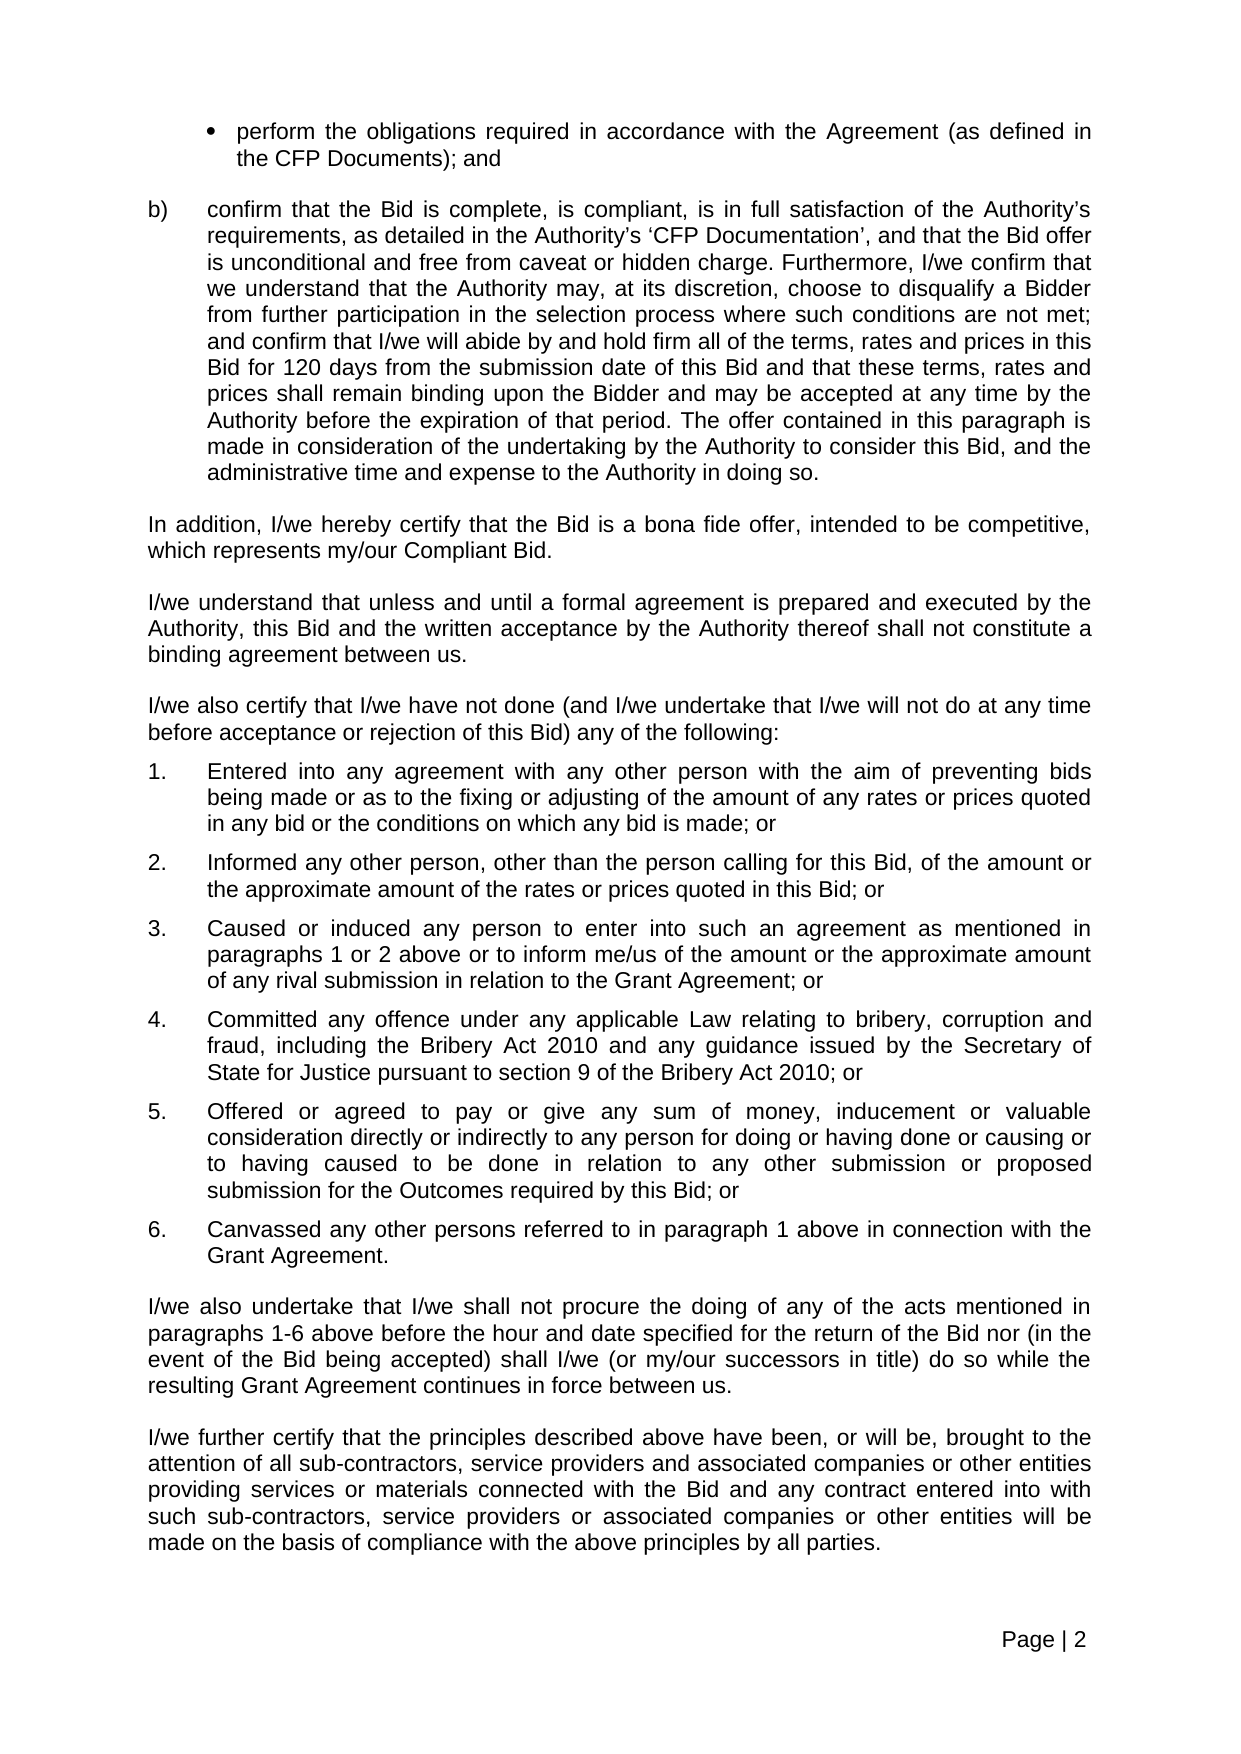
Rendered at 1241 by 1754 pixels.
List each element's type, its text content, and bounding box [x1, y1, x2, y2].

text In addition, I/we hereby certify that the Bid is a bona fide offer, intended to be competitive, which represents my/our Compliant Bid. [148, 511, 1092, 563]
list confirm that the Bid is complete, is compliant, is in full satisfaction of the Authority’s requirements, as detailed in the Authority’s ‘CFP Documentation’, and that the Bid offer is unconditional and free from caveat or hidden charge. Furthermore, I/we confirm that we understand that the Authority may, at its discretion, choose to disqualify a Bidder from further participation in the selection process where such conditions are not met; and confirm that I/we will abide by and hold firm all of the terms, rates and prices in this Bid for 120 days from the submission date of this Bid and that these terms, rates and prices shall remain binding upon the Bidder and may be accepted at any time by the Authority before the expiration of that period. The offer contained in this paragraph is made in consideration of the undertaking by the Authority to consider this Bid, and the administrative time and expense to the Authority in doing so. [148, 196, 1092, 486]
list Informed any other person, other than the person calling for this Bid, of the amount or the approximate amount of the rates or prices quoted in this Bid; or [148, 849, 1092, 902]
text I/we further certify that the principles described above have been, or will be, brought to the attention of all sub-contractors, service providers and associated companies or other entities providing services or materials connected with the Bid and any contract entered into with such sub-contractors, service providers or associated companies or other entities will be made on the basis of compliance with the above principles by all parties. [148, 1424, 1092, 1555]
list Entered into any agreement with any other person with the aim of preventing bids being made or as to the fixing or adjusting of the amount of any rates or prices quoted in any bid or the conditions on which any bid is made; or [148, 758, 1092, 837]
list Offered or agreed to pay or give any sum of money, inducement or valuable consideration directly or indirectly to any person for doing or having done or causing or to having caused to be done in relation to any other submission or proposed submission for the Outcomes required by this Bid; or [148, 1098, 1092, 1203]
text I/we also certify that I/we have not done (and I/we undertake that I/we will not do at any time before acceptance or rejection of this Bid) any of the following: [148, 692, 1092, 745]
list perform the obligations required in accordance with the Agreement (as defined in the CFP Documents); and [207, 118, 1092, 171]
text I/we understand that unless and until a formal agreement is prepared and executed by the Authority, this Bid and the written acceptance by the Authority thereof shall not constitute a binding agreement between us. [148, 588, 1092, 667]
list Caused or induced any person to enter into such an agreement as mentioned in paragraphs 1 or 2 above or to inform me/us of the amount or the approximate amount of any rival submission in relation to the Grant Agreement; or [148, 914, 1092, 993]
list Committed any offence under any applicable Law relating to bribery, corruption and fraud, including the Bribery Act 2010 and any guidance issued by the Secretary of State for Justice pursuant to section 9 of the Bribery Act 2010; or [148, 1006, 1092, 1085]
text I/we also undertake that I/we shall not procure the doing of any of the acts mentioned in paragraphs 1-6 above before the hour and date specified for the return of the Bid nor (in the event of the Bid being accepted) shall I/we (or my/our successors in title) do so while the resulting Grant Agreement continues in force between us. [148, 1293, 1092, 1399]
list Canvassed any other persons referred to in paragraph 1 above in connection with the Grant Agreement. [148, 1216, 1092, 1268]
